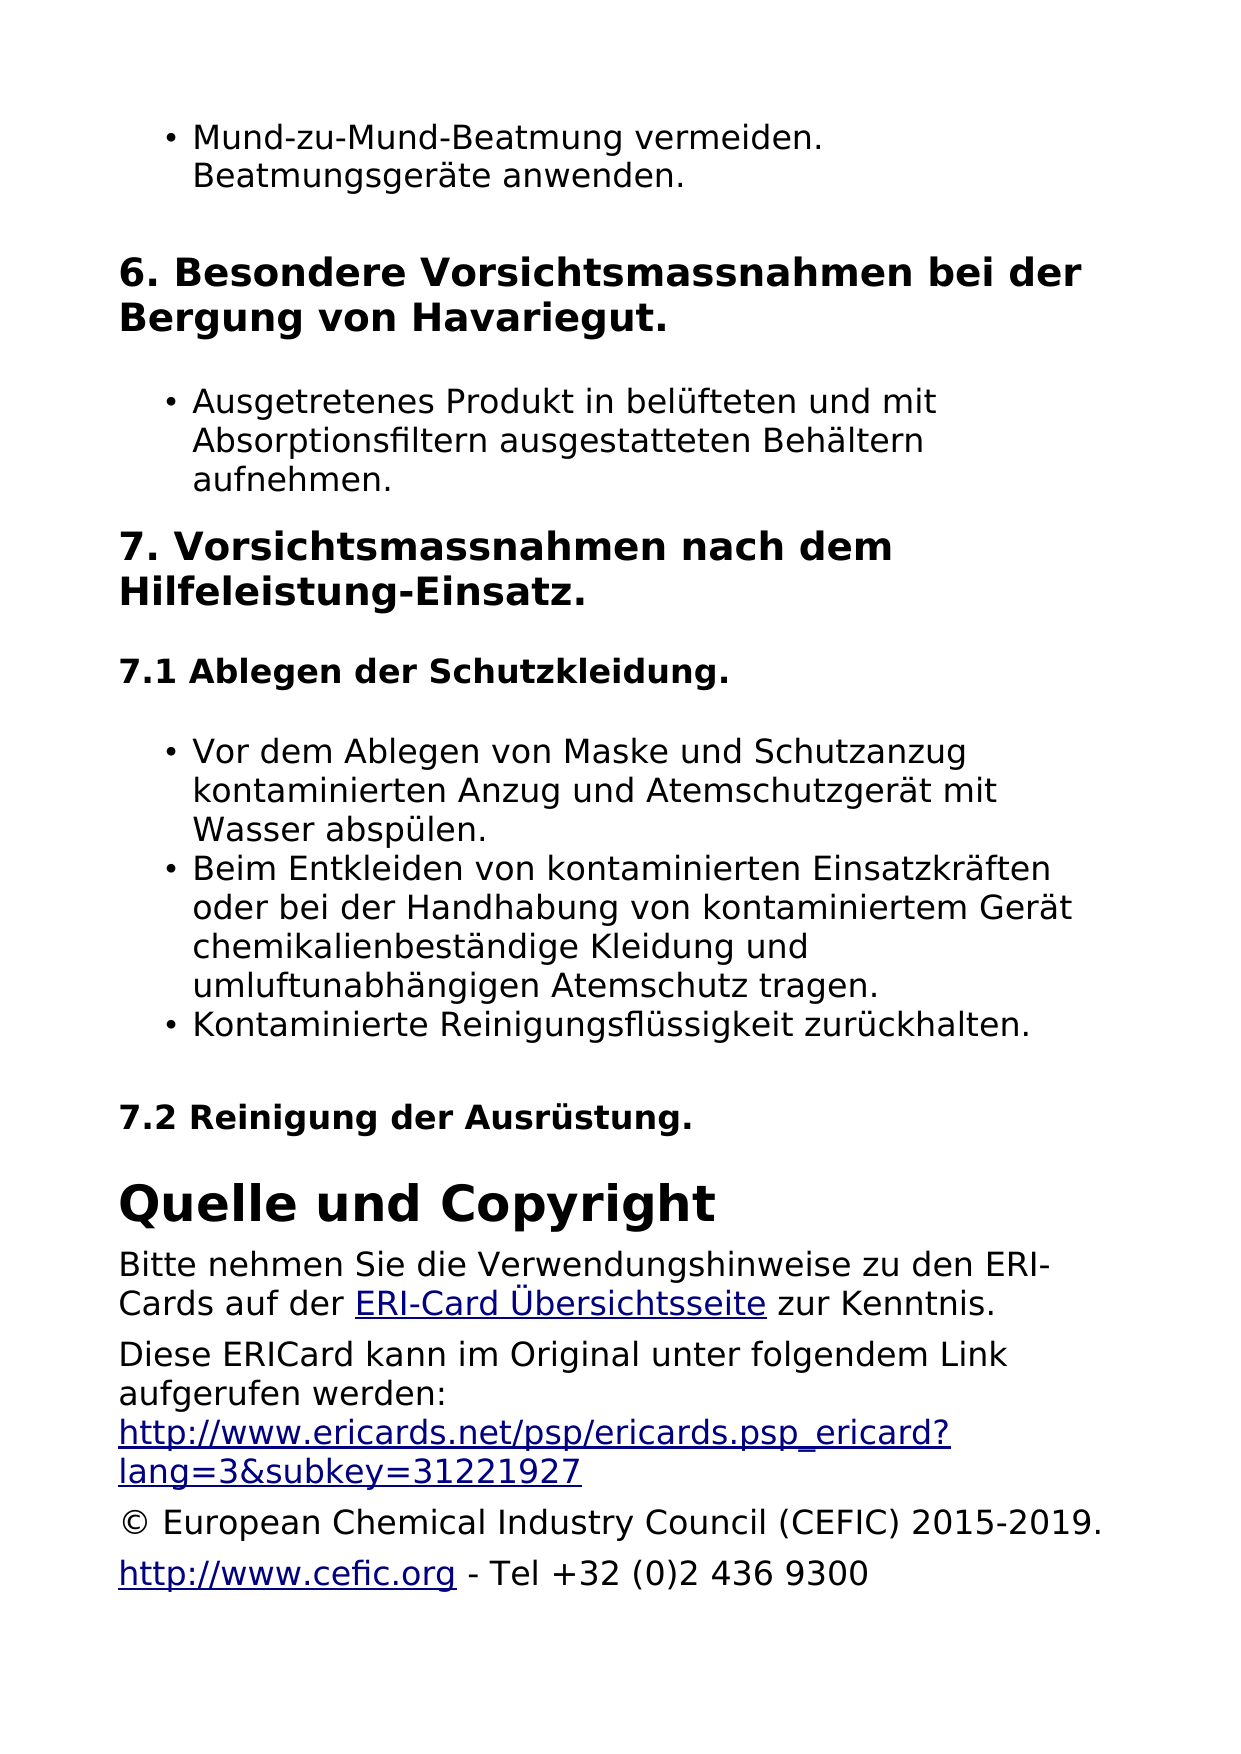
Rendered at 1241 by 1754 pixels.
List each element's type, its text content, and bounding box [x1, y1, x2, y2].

subtitle 6. Besondere Vorsichtsmassnahmen bei der Bergung von Havariegut. [118, 250, 1122, 341]
subtitle 7.1 Ablegen der Schutzkleidung. [118, 652, 1122, 691]
list Mund-zu-Mund-Beatmung vermeiden. Beatmungsgeräte anwenden. [177, 118, 1122, 196]
list Vor dem Ablegen von Maske und Schutzanzug kontaminierten Anzug und Atemschutzgerät mit Wasser abspülen. [177, 733, 1122, 849]
text Bitte nehmen Sie die Verwendungshinweise zu den ERI-Cards auf der ERI-Card Übersichtsseite zur Kenntnis. [118, 1245, 1122, 1323]
list Kontaminierte Reinigungsflüssigkeit zurückhalten. [177, 1005, 1122, 1044]
subtitle 7. Vorsichtsmassnahmen nach dem Hilfeleistung-Einsatz. [118, 524, 1122, 615]
list Ausgetretenes Produkt in belüfteten und mit Absorptionsfiltern ausgestatteten Behältern aufnehmen. [177, 383, 1122, 499]
text http://www.cefic.org - Tel +32 (0)2 436 9300 [118, 1555, 1122, 1594]
subtitle 7.2 Reinigung der Ausrüstung. [118, 1098, 1122, 1137]
list Beim Entkleiden von kontaminierten Einsatzkräften oder bei der Handhabung von kontaminiertem Gerät chemikalienbeständige Kleidung und umluftunabhängigen Atemschutz tragen. [177, 849, 1122, 1005]
text Diese ERICard kann im Original unter folgendem Link aufgerufen werden: http://www.ericards.net/psp/ericards.psp_ericard?lang=3&subkey=31221927 [118, 1336, 1122, 1491]
text © European Chemical Industry Council (CEFIC) 2015-2019. [118, 1503, 1122, 1542]
subtitle Quelle und Copyright [118, 1175, 1122, 1233]
